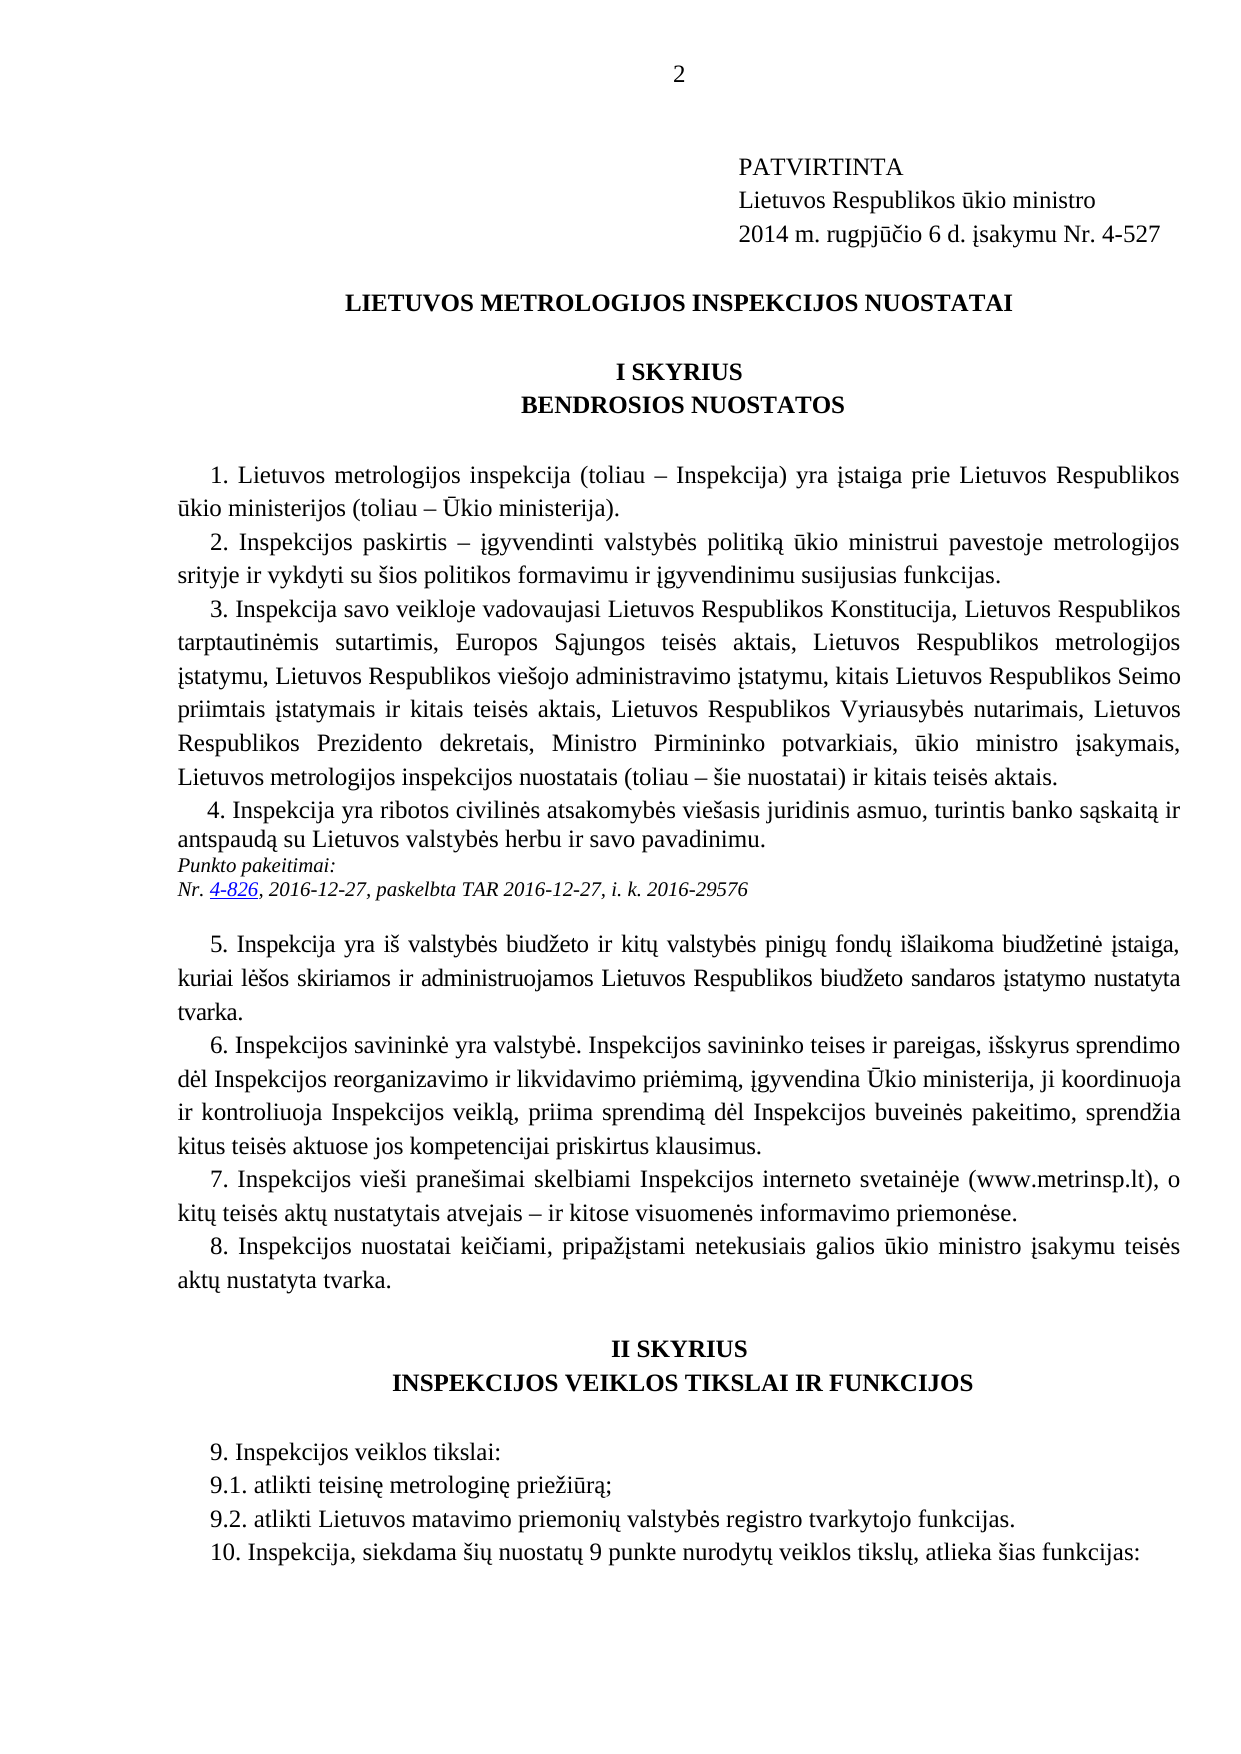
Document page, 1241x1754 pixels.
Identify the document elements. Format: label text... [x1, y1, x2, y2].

text PATVIRTINTA [738, 152, 1181, 180]
text 6. Inspekcijos savininkė yra valstybė. Inspekcijos savininko teises ir pareigas, išskyrus sprendimo dėl Inspekcijos reorganizavimo ir likvidavimo priėmimą, įgyvendina Ūkio ministerija, ji koordinuoja ir kontroliuoja Inspekcijos veiklą, priima sprendimą dėl Inspekcijos buveinės pakeitimo, sprendžia kitus teisės aktuose jos kompetencijai priskirtus klausimus. [177, 1030, 1181, 1159]
text 7. Inspekcijos vieši pranešimai skelbiami Inspekcijos interneto svetainėje (www.metrinsp.lt), o kitų teisės aktų nustatytais atvejais – ir kitose visuomenės informavimo priemonėse. [177, 1164, 1181, 1227]
text 9.2. atlikti Lietuvos matavimo priemonių valstybės registro tvarkytojo funkcijas. [177, 1504, 1181, 1533]
text 9. Inspekcijos veiklos tikslai: [177, 1437, 1181, 1466]
text LIETUVOS METROLOGIJOS INSPEKCIJOS NUOSTATAI [177, 288, 1181, 317]
text 2. Inspekcijos paskirtis – įgyvendinti valstybės politiką ūkio ministrui pavestoje metrologijos srityje ir vykdyti su šios politikos formavimu ir įgyvendinimu susijusias funkcijas. [177, 527, 1181, 589]
text Lietuvos Respublikos ūkio ministro [738, 185, 1181, 214]
text Nr. 4-826, 2016-12-27, paskelbta TAR 2016-12-27, i. k. 2016-29576 [177, 877, 1181, 901]
text INSPEKCIJOS VEIKLOS TIKSLAI IR FUNKCIJOS [177, 1368, 1181, 1396]
text 1. Lietuvos metrologijos inspekcija (toliau – Inspekcija) yra įstaiga prie Lietuvos Respublikos ūkio ministerijos (toliau – Ūkio ministerija). [177, 460, 1181, 522]
text Punkto pakeitimai: [177, 853, 1181, 877]
text I Skyrius [177, 357, 1181, 386]
text 5. Inspekcija yra iš valstybės biudžeto ir kitų valstybės pinigų fondų išlaikoma biudžetinė įstaiga, kuriai lėšos skiriamos ir administruojamos Lietuvos Respublikos biudžeto sandaros įstatymo nustatyta tvarka. [177, 929, 1181, 1025]
text 4. Inspekcija yra ribotos civilinės atsakomybės viešasis juridinis asmuo, turintis banko sąskaitą ir antspaudą su Lietuvos valstybės herbu ir savo pavadinimu. [177, 795, 1181, 853]
text 9.1. atlikti teisinę metrologinę priežiūrą; [177, 1470, 1181, 1499]
text 2014 m. rugpjūčio 6 d. įsakymu Nr. 4-527 [738, 219, 1181, 247]
text II Skyrius [177, 1334, 1181, 1363]
text 3. Inspekcija savo veikloje vadovaujasi Lietuvos Respublikos Konstitucija, Lietuvos Respublikos tarptautinėmis sutartimis, Europos Sąjungos teisės aktais, Lietuvos Respublikos metrologijos įstatymu, Lietuvos Respublikos viešojo administravimo įstatymu, kitais Lietuvos Respublikos Seimo priimtais įstatymais ir kitais teisės aktais, Lietuvos Respublikos Vyriausybės nutarimais, Lietuvos Respublikos Prezidento dekretais, Ministro Pirmininko potvarkiais, ūkio ministro įsakymais, Lietuvos metrologijos inspekcijos nuostatais (toliau – šie nuostatai) ir kitais teisės aktais. [177, 594, 1181, 790]
text 10. Inspekcija, siekdama šių nuostatų 9 punkte nurodytų veiklos tikslų, atlieka šias funkcijas: [177, 1537, 1181, 1566]
text BENDROSIOS NUOSTATOS [177, 391, 1181, 419]
text 8. Inspekcijos nuostatai keičiami, pripažįstami netekusiais galios ūkio ministro įsakymu teisės aktų nustatyta tvarka. [177, 1231, 1181, 1294]
